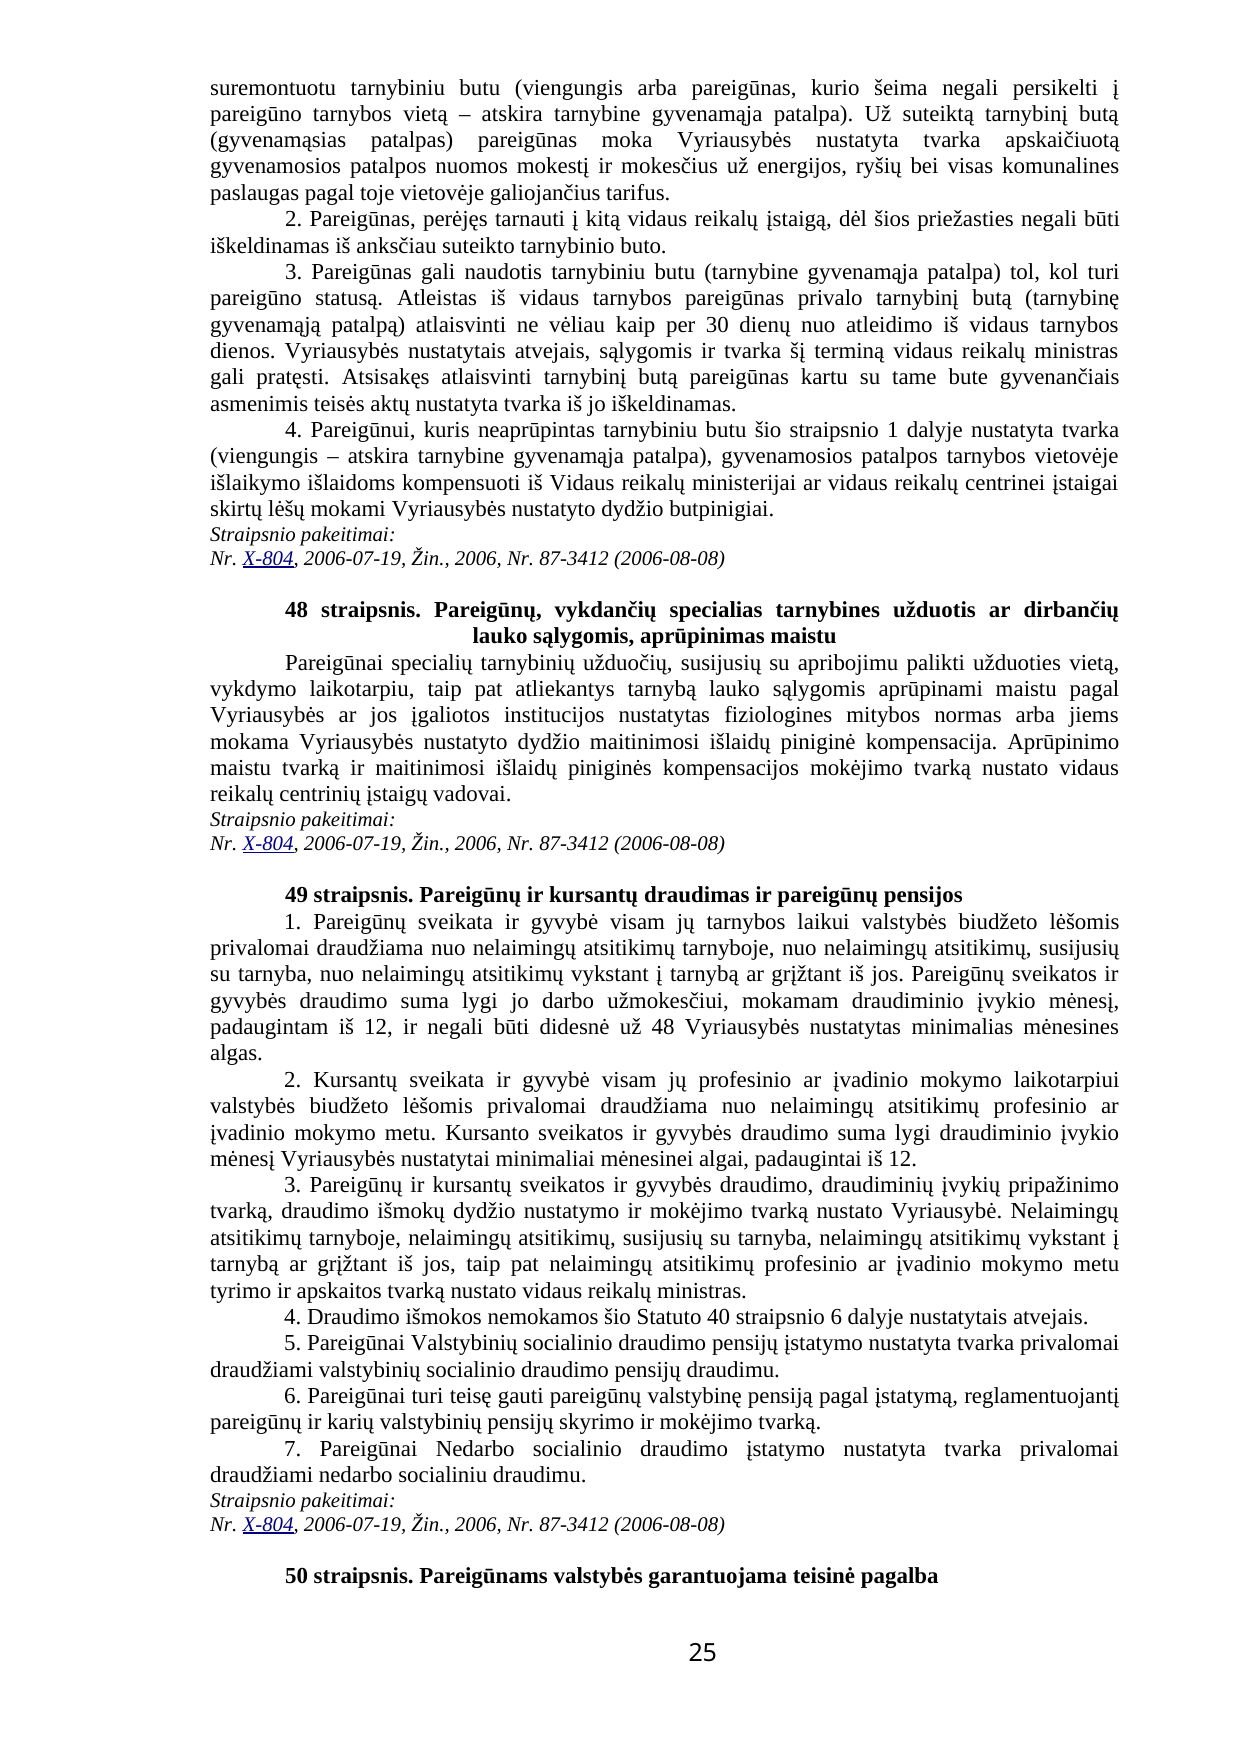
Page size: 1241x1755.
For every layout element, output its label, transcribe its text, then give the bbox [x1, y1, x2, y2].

text 50 straipsnis. Pareigūnams valstybės garantuojama teisinė pagalba [210, 1562, 1120, 1588]
text Nr. X-804, 2006-07-19, Žin., 2006, Nr. 87-3412 (2006-08-08) [210, 831, 1120, 855]
text 3. Pareigūnas gali naudotis tarnybiniu butu (tarnybine gyvenamąja patalpa) tol, kol turi pareigūno statusą. Atleistas iš vidaus tarnybos pareigūnas privalo tarnybinį butą (tarnybinę gyvenamąją patalpą) atlaisvinti ne vėliau kaip per 30 dienų nuo atleidimo iš vidaus tarnybos dienos. Vyriausybės nustatytais atvejais, sąlygomis ir tvarka šį terminą vidaus reikalų ministras gali pratęsti. Atsisakęs atlaisvinti tarnybinį butą pareigūnas kartu su tame bute gyvenančiais asmenimis teisės aktų nustatyta tvarka iš jo iškeldinamas. [210, 258, 1120, 416]
text Nr. X-804, 2006-07-19, Žin., 2006, Nr. 87-3412 (2006-08-08) [210, 1512, 1120, 1536]
text 5. Pareigūnai Valstybinių socialinio draudimo pensijų įstatymo nustatyta tvarka privalomai draudžiami valstybinių socialinio draudimo pensijų draudimu. [210, 1329, 1120, 1382]
text Pareigūnai specialių tarnybinių užduočių, susijusių su apribojimu palikti užduoties vietą, vykdymo laikotarpiu, taip pat atliekantys tarnybą lauko sąlygomis aprūpinami maistu pagal Vyriausybės ar jos įgaliotos institucijos nustatytas fiziologines mitybos normas arba jiems mokama Vyriausybės nustatyto dydžio maitinimosi išlaidų piniginė kompensacija. Aprūpinimo maistu tvarką ir maitinimosi išlaidų piniginės kompensacijos mokėjimo tvarką nustato vidaus reikalų centrinių įstaigų vadovai. [210, 649, 1120, 807]
text 6. Pareigūnai turi teisę gauti pareigūnų valstybinę pensiją pagal įstatymą, reglamentuojantį pareigūnų ir karių valstybinių pensijų skyrimo ir mokėjimo tvarką. [210, 1382, 1120, 1435]
text 2. Kursantų sveikata ir gyvybė visam jų profesinio ar įvadinio mokymo laikotarpiui valstybės biudžeto lėšomis privalomai draudžiama nuo nelaimingų atsitikimų profesinio ar įvadinio mokymo metu. Kursanto sveikatos ir gyvybės draudimo suma lygi draudiminio įvykio mėnesį Vyriausybės nustatytai minimaliai mėnesinei algai, padaugintai iš 12. [210, 1066, 1120, 1171]
text Straipsnio pakeitimai: [210, 522, 1120, 546]
text Straipsnio pakeitimai: [210, 807, 1120, 831]
text 3. Pareigūnų ir kursantų sveikatos ir gyvybės draudimo, draudiminių įvykių pripažinimo tvarką, draudimo išmokų dydžio nustatymo ir mokėjimo tvarką nustato Vyriausybė. Nelaimingų atsitikimų tarnyboje, nelaimingų atsitikimų, susijusių su tarnyba, nelaimingų atsitikimų vykstant į tarnybą ar grįžtant iš jos, taip pat nelaimingų atsitikimų profesinio ar įvadinio mokymo metu tyrimo ir apskaitos tvarką nustato vidaus reikalų ministras. [210, 1171, 1120, 1303]
text 49 straipsnis. Pareigūnų ir kursantų draudimas ir pareigūnų pensijos [210, 881, 1120, 908]
text Nr. X-804, 2006-07-19, Žin., 2006, Nr. 87-3412 (2006-08-08) [210, 546, 1120, 570]
text 7. Pareigūnai Nedarbo socialinio draudimo įstatymo nustatyta tvarka privalomai draudžiami nedarbo socialiniu draudimu. [210, 1435, 1120, 1487]
text Straipsnio pakeitimai: [210, 1487, 1120, 1512]
text suremontuotu tarnybiniu butu (viengungis arba pareigūnas, kurio šeima negali persikelti į pareigūno tarnybos vietą – atskira tarnybine gyvenamąja patalpa). Už suteiktą tarnybinį butą (gyvenamąsias patalpas) pareigūnas moka Vyriausybės nustatyta tvarka apskaičiuotą gyvenamosios patalpos nuomos mokestį ir mokesčius už energijos, ryšių bei visas komunalines paslaugas pagal toje vietovėje galiojančius tarifus. [210, 73, 1120, 205]
text 48 straipsnis. Pareigūnų, vykdančių specialias tarnybines užduotis ar dirbančių lauko sąlygomis, aprūpinimas maistu [285, 596, 1120, 649]
text 4. Draudimo išmokos nemokamos šio Statuto 40 straipsnio 6 dalyje nustatytais atvejais. [210, 1303, 1120, 1329]
text 4. Pareigūnui, kuris neaprūpintas tarnybiniu butu šio straipsnio 1 dalyje nustatyta tvarka (viengungis – atskira tarnybine gyvenamąja patalpa), gyvenamosios patalpos tarnybos vietovėje išlaikymo išlaidoms kompensuoti iš Vidaus reikalų ministerijai ar vidaus reikalų centrinei įstaigai skirtų lėšų mokami Vyriausybės nustatyto dydžio butpinigiai. [210, 416, 1120, 522]
text 1. Pareigūnų sveikata ir gyvybė visam jų tarnybos laikui valstybės biudžeto lėšomis privalomai draudžiama nuo nelaimingų atsitikimų tarnyboje, nuo nelaimingų atsitikimų, susijusių su tarnyba, nuo nelaimingų atsitikimų vykstant į tarnybą ar grįžtant iš jos. Pareigūnų sveikatos ir gyvybės draudimo suma lygi jo darbo užmokesčiui, mokamam draudiminio įvykio mėnesį, padaugintam iš 12, ir negali būti didesnė už 48 Vyriausybės nustatytas minimalias mėnesines algas. [210, 908, 1120, 1066]
text 2. Pareigūnas, perėjęs tarnauti į kitą vidaus reikalų įstaigą, dėl šios priežasties negali būti iškeldinamas iš anksčiau suteikto tarnybinio buto. [210, 205, 1120, 258]
